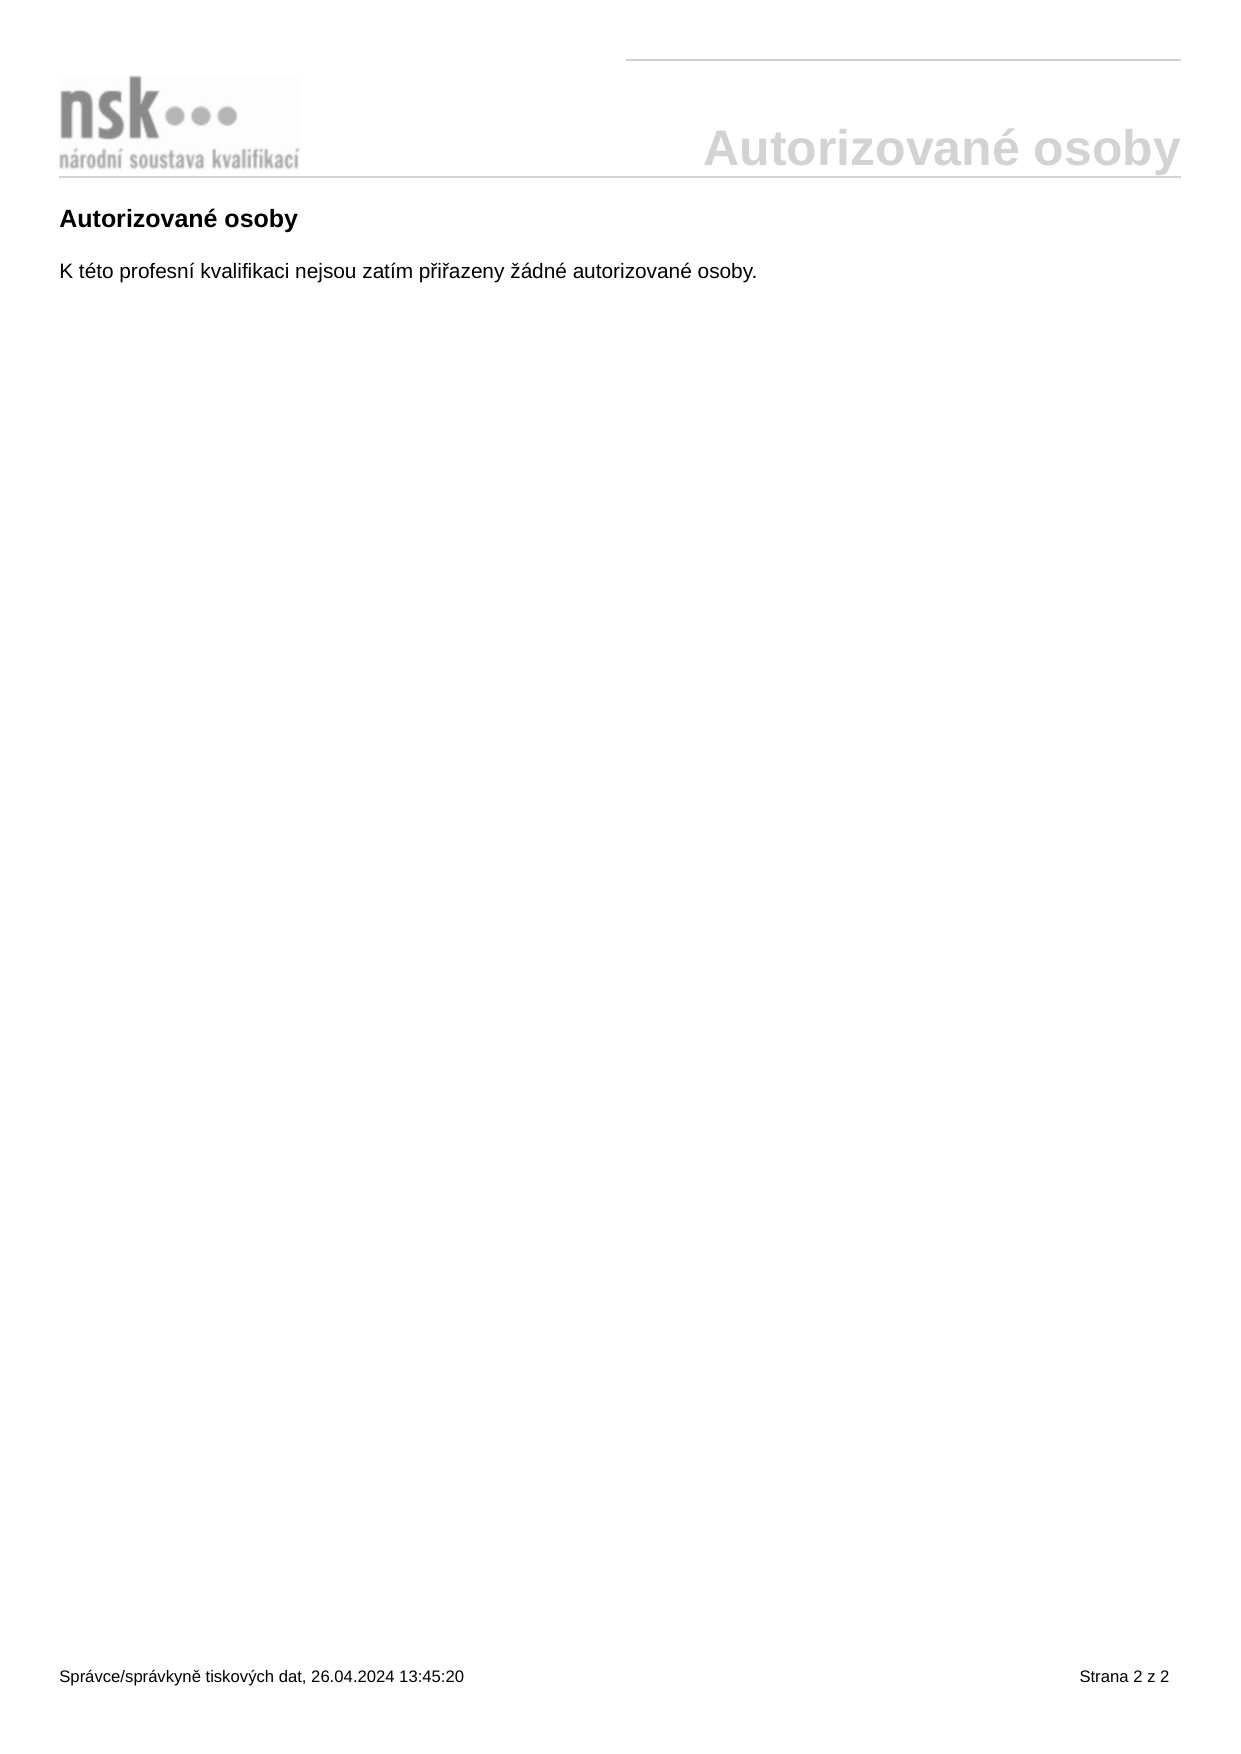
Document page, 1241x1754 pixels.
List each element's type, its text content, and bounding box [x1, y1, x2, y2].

table_cell [626, 1421, 862, 1658]
table_cell [59, 283, 483, 583]
table_cell [626, 194, 862, 200]
table_cell K této profesní kvalifikaci nejsou zatím přiřazeny žádné autorizované osoby. [59, 259, 1181, 283]
table_cell [626, 1183, 862, 1421]
table_cell [59, 1183, 483, 1421]
table_cell [862, 583, 1169, 883]
table_cell [862, 1183, 1169, 1421]
table_cell Strana 2 z 2 [862, 1658, 1169, 1694]
table_cell [626, 283, 862, 583]
table_cell [1169, 583, 1181, 883]
table_cell [621, 59, 626, 170]
table_cell [862, 283, 1169, 583]
table_cell [59, 883, 483, 1183]
table_cell [484, 171, 620, 176]
table_cell [862, 883, 1169, 1183]
table_cell [1169, 194, 1181, 200]
table_cell [59, 194, 483, 200]
table_cell [620, 1421, 626, 1658]
table_cell [1169, 283, 1181, 583]
table_cell [59, 171, 483, 176]
table_cell [1169, 1658, 1181, 1694]
table_cell [620, 283, 626, 583]
table_cell [626, 236, 862, 259]
table_cell [1169, 1183, 1181, 1421]
table_cell [862, 194, 1169, 200]
table_cell Autorizované osoby [626, 61, 1181, 176]
table_cell [626, 883, 862, 1183]
table_cell [59, 236, 483, 259]
picture [58, 59, 621, 171]
table_cell [484, 883, 620, 1183]
table_cell [620, 236, 626, 259]
table_cell [620, 883, 626, 1183]
table_cell Správce/správkyně tiskových dat, 26.04.2024 13:45:20 [59, 1658, 862, 1694]
table_cell [1169, 1421, 1181, 1658]
table_cell [484, 194, 620, 200]
table_cell [1169, 236, 1181, 259]
table_cell [484, 1421, 620, 1658]
table_cell [620, 1183, 626, 1421]
table_cell [59, 583, 483, 883]
table_cell [484, 583, 620, 883]
table_cell [59, 1421, 483, 1658]
table_cell [59, 178, 1181, 194]
table_cell [620, 583, 626, 883]
table_cell [484, 236, 620, 259]
table_cell [484, 1183, 620, 1421]
table_cell [862, 236, 1169, 259]
table_cell Autorizované osoby [59, 200, 1181, 236]
table_cell [862, 1421, 1169, 1658]
table_cell [484, 283, 620, 583]
table_cell [626, 583, 862, 883]
table_cell [1169, 883, 1181, 1183]
